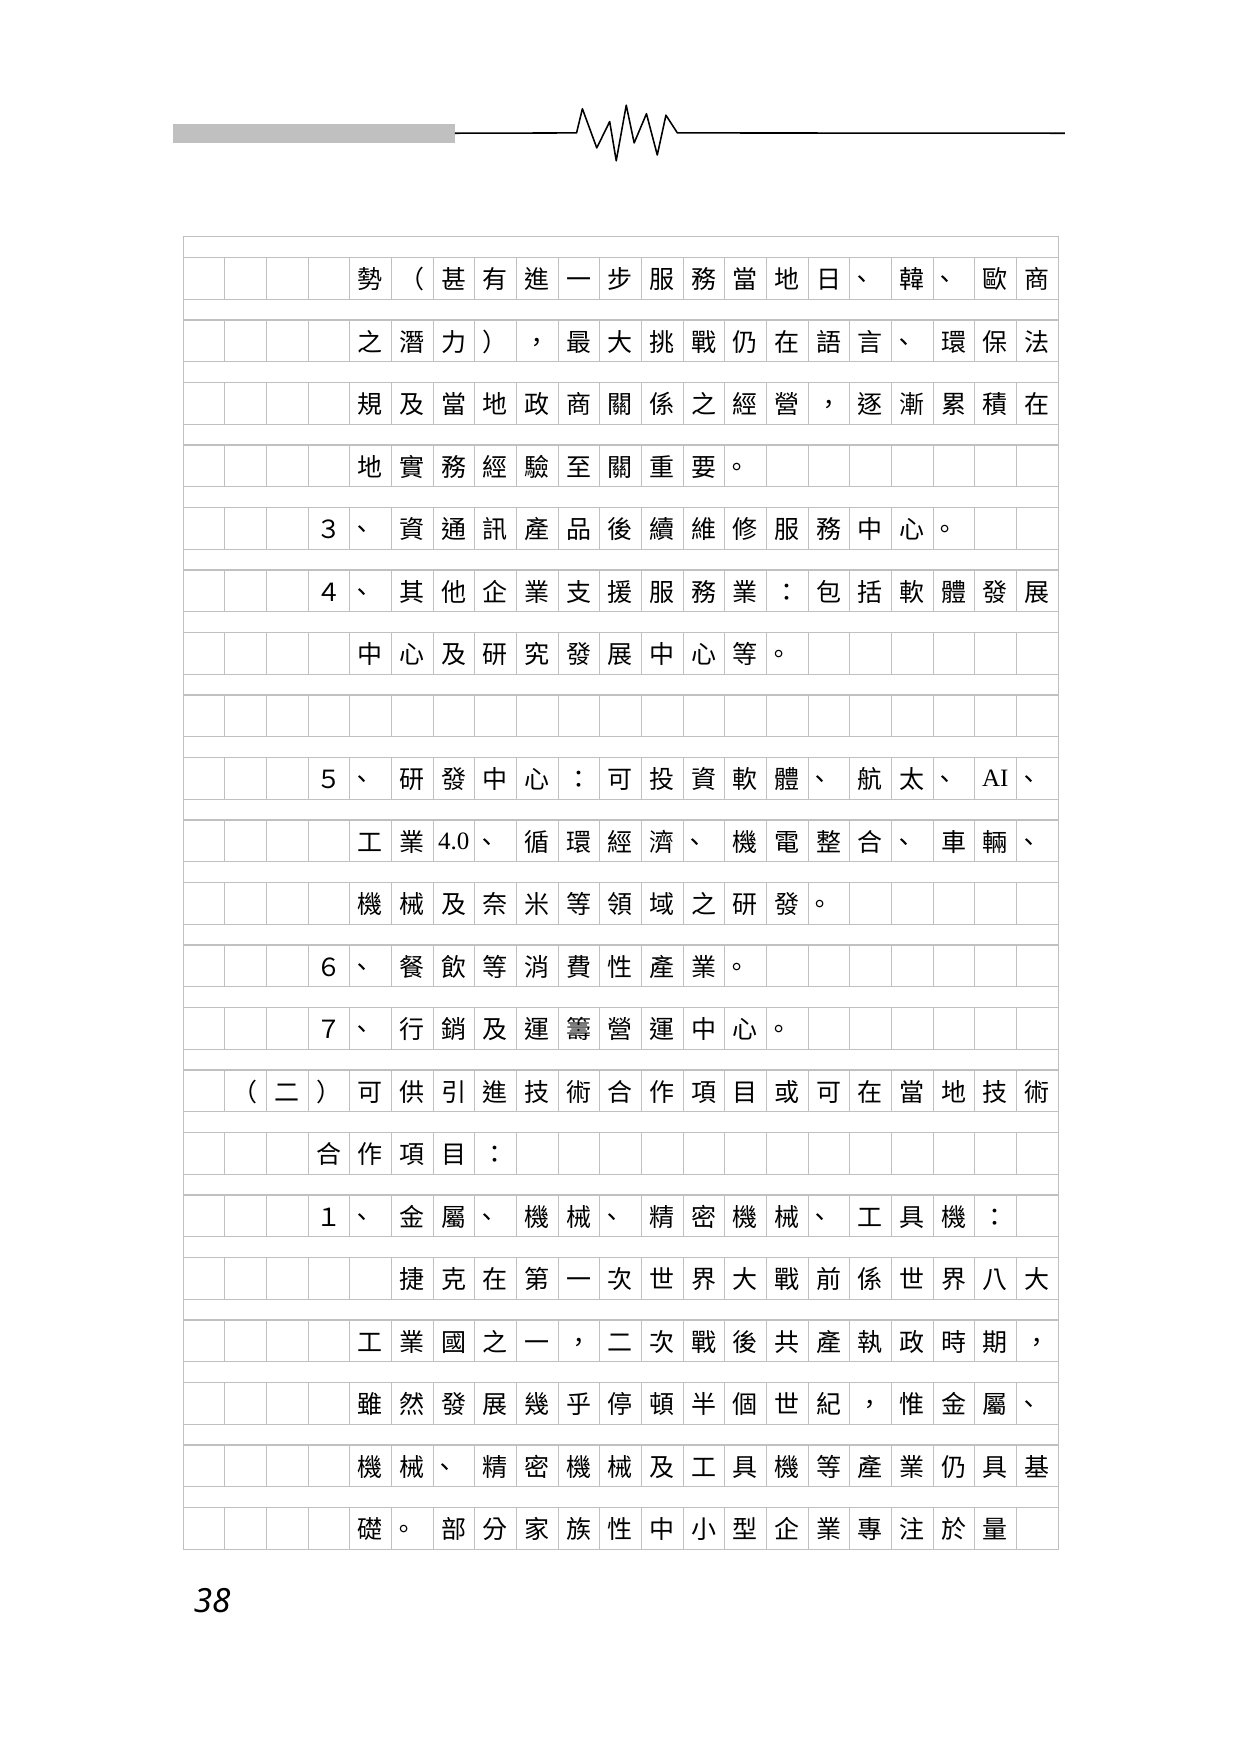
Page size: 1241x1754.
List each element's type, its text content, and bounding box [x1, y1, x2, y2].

text ６、餐飲等消費性產業。 [684, 946, 724, 986]
text ５、研發中心：可投資軟體、航太、AI、工業4.0、循環經濟、機電整合、車輛、機械及奈米等領域之研發。 [281, 800, 1058, 819]
text ６、餐飲等消費性產業。 [934, 946, 974, 986]
text ３、資通訊產品後續維修服務中心。 [642, 508, 683, 549]
text １、金屬、機械、精密機械、工具機： [600, 1196, 641, 1236]
text 地 [934, 1071, 974, 1111]
text 技 [975, 1071, 1016, 1111]
text ５、研發中心：可投資軟體、航太、AI、工業4.0、循環經濟、機電整合、車輛、機械及奈米等領域之研發。 [559, 883, 599, 924]
text ４、其他企業支援服務業：包括軟體發展中心及研究發展中心等。 [475, 633, 516, 674]
text ５、研發中心：可投資軟體、航太、AI、工業4.0、循環經濟、機電整合、車輛、機械及奈米等領域之研發。 [392, 821, 433, 861]
text ５、研發中心：可投資軟體、航太、AI、工業4.0、循環經濟、機電整合、車輛、機械及奈米等領域之研發。 [434, 883, 474, 924]
text ４、其他企業支援服務業：包括軟體發展中心及研究發展中心等。 [809, 633, 849, 674]
text [642, 1133, 683, 1174]
text [207, 1112, 1058, 1132]
text ５、研發中心：可投資軟體、航太、AI、工業4.0、循環經濟、機電整合、車輛、機械及奈米等領域之研發。 [434, 821, 474, 861]
text ７、行銷及運籌營運中心。 [850, 1008, 891, 1049]
text 捷克在第一次世界大戰前係世界八大工業國之一，二次戰後共產執政時期，雖然發展幾乎停頓半個世紀，惟金屬、機械、精密機械及工具機等產業仍具基礎。部分家族性中小型企業專注於量小、客製化生產，並積極研發精進，生產高附加價值之產品，頗具世界競爭力及未來潛力，駐捷克經濟組實地拜訪，發現該等捷商均已與世界各國（含臺灣、瑞士、瑞典等）建立綿密之國際分工網絡，有進一步與我商技術合作之潛力。自1990年改革開放迄今逾30年，部分企業因第二代或第三代無意接手經營，我商如欲接手，可以透過捷克投資發展局接洽媒合。 [330, 1425, 1058, 1444]
text ５、研發中心：可投資軟體、航太、AI、工業4.0、循環經濟、機電整合、車輛、機械及奈米等領域之研發。 [350, 883, 391, 924]
text ３、資通訊產品後續維修服務中心。 [892, 508, 933, 549]
text ６、餐飲等消費性產業。 [475, 946, 516, 986]
text （ [225, 1071, 266, 1111]
text ３、資通訊產品後續維修服務中心。 [725, 508, 766, 549]
text ３、資通訊產品後續維修服務中心。 [434, 508, 474, 549]
text ７、行銷及運籌營運中心。 [642, 1008, 683, 1049]
text ３、資通訊產品後續維修服務中心。 [975, 508, 1016, 549]
text ６、餐飲等消費性產業。 [1017, 946, 1058, 986]
text １、金屬、機械、精密機械、工具機： [281, 1196, 308, 1236]
text ３、資通訊產品後續維修服務中心。 [767, 508, 808, 549]
text ４、其他企業支援服務業：包括軟體發展中心及研究發展中心等。 [684, 633, 724, 674]
text ６、餐飲等消費性產業。 [434, 946, 474, 986]
text ４、其他企業支援服務業：包括軟體發展中心及研究發展中心等。 [281, 612, 1058, 632]
text [809, 1133, 849, 1174]
text 作 [642, 1071, 683, 1111]
text ７、行銷及運籌營運中心。 [809, 1008, 849, 1049]
text ５、研發中心：可投資軟體、航太、AI、工業4.0、循環經濟、機電整合、車輛、機械及奈米等領域之研發。 [809, 821, 849, 861]
text ６、餐飲等消費性產業。 [559, 946, 599, 986]
text ３、資通訊產品後續維修服務中心。 [559, 508, 599, 549]
text ３、資通訊產品後續維修服務中心。 [1017, 508, 1058, 549]
text ６、餐飲等消費性產業。 [642, 946, 683, 986]
text ６、餐飲等消費性產業。 [281, 925, 1058, 944]
text ４、其他企業支援服務業：包括軟體發展中心及研究發展中心等。 [350, 571, 391, 611]
text [207, 1050, 1058, 1069]
text 引 [434, 1071, 474, 1111]
text ６、餐飲等消費性產業。 [767, 946, 808, 986]
text ５、研發中心：可投資軟體、航太、AI、工業4.0、循環經濟、機電整合、車輛、機械及奈米等領域之研發。 [281, 737, 1058, 757]
text ４、其他企業支援服務業：包括軟體發展中心及研究發展中心等。 [684, 571, 724, 611]
text ７、行銷及運籌營運中心。 [684, 1008, 724, 1049]
text ３、資通訊產品後續維修服務中心。 [809, 508, 849, 549]
text ５、研發中心：可投資軟體、航太、AI、工業4.0、循環經濟、機電整合、車輛、機械及奈米等領域之研發。 [600, 883, 641, 924]
text ５、研發中心：可投資軟體、航太、AI、工業4.0、循環經濟、機電整合、車輛、機械及奈米等領域之研發。 [475, 758, 516, 799]
text ７、行銷及運籌營運中心。 [309, 1008, 349, 1049]
text [934, 1133, 974, 1174]
text ７、行銷及運籌營運中心。 [892, 1008, 933, 1049]
text [850, 1133, 891, 1174]
text ６、餐飲等消費性產業。 [281, 946, 308, 986]
text ５、研發中心：可投資軟體、航太、AI、工業4.0、循環經濟、機電整合、車輛、機械及奈米等領域之研發。 [642, 758, 683, 799]
text ２、資通訊產業之周邊服務業：伴隨我資通訊大廠之周邊服務業，如成品之紙箱包裝業，廢料之資源回收業等，臺商相對在地捷商有價格競爭力及靈活性等優勢（甚有進一步服務當地日、韓、歐商之潛力），最大挑戰仍在語言、環保法規及當地政商關係之經營，逐漸累積在地實務經驗至關重要。 [281, 362, 1058, 382]
text 在 [850, 1071, 891, 1111]
text ５、研發中心：可投資軟體、航太、AI、工業4.0、循環經濟、機電整合、車輛、機械及奈米等領域之研發。 [809, 883, 849, 924]
text ６、餐飲等消費性產業。 [600, 946, 641, 986]
text ５、研發中心：可投資軟體、航太、AI、工業4.0、循環經濟、機電整合、車輛、機械及奈米等領域之研發。 [684, 883, 724, 924]
text ５、研發中心：可投資軟體、航太、AI、工業4.0、循環經濟、機電整合、車輛、機械及奈米等領域之研發。 [892, 758, 933, 799]
text 捷克在第一次世界大戰前係世界八大工業國之一，二次戰後共產執政時期，雖然發展幾乎停頓半個世紀，惟金屬、機械、精密機械及工具機等產業仍具基礎。部分家族性中小型企業專注於量小、客製化生產，並積極研發精進，生產高附加價值之產品，頗具世界競爭力及未來潛力，駐捷克經濟組實地拜訪，發現該等捷商均已與世界各國（含臺灣、瑞士、瑞典等）建立綿密之國際分工網絡，有進一步與我商技術合作之潛力。自1990年改革開放迄今逾30年，部分企業因第二代或第三代無意接手經營，我商如欲接手，可以透過捷克投資發展局接洽媒合。 [330, 1237, 1058, 1257]
text １、金屬、機械、精密機械、工具機： [309, 1196, 349, 1236]
text ４、其他企業支援服務業：包括軟體發展中心及研究發展中心等。 [281, 633, 308, 674]
text [725, 1133, 766, 1174]
text ７、行銷及運籌營運中心。 [434, 1008, 474, 1049]
text ６、餐飲等消費性產業。 [350, 946, 391, 986]
text ３、資通訊產品後續維修服務中心。 [281, 508, 308, 549]
text １、金屬、機械、精密機械、工具機： [1017, 1196, 1058, 1236]
text ７、行銷及運籌營運中心。 [392, 1008, 433, 1049]
text ５、研發中心：可投資軟體、航太、AI、工業4.0、循環經濟、機電整合、車輛、機械及奈米等領域之研發。 [934, 883, 974, 924]
text １、金屬、機械、精密機械、工具機： [434, 1196, 474, 1236]
text ４、其他企業支援服務業：包括軟體發展中心及研究發展中心等。 [809, 571, 849, 611]
text 合 [309, 1133, 349, 1174]
text ５、研發中心：可投資軟體、航太、AI、工業4.0、循環經濟、機電整合、車輛、機械及奈米等領域之研發。 [281, 821, 308, 861]
text １、金屬、機械、精密機械、工具機： [392, 1196, 433, 1236]
text 目 [725, 1071, 766, 1111]
text ４、其他企業支援服務業：包括軟體發展中心及研究發展中心等。 [517, 571, 558, 611]
text 可 [809, 1071, 849, 1111]
text ４、其他企業支援服務業：包括軟體發展中心及研究發展中心等。 [642, 633, 683, 674]
text ４、其他企業支援服務業：包括軟體發展中心及研究發展中心等。 [559, 633, 599, 674]
text [892, 1133, 933, 1174]
text ７、行銷及運籌營運中心。 [517, 1008, 558, 1049]
text ７、行銷及運籌營運中心。 [281, 987, 1058, 1007]
text ３、資通訊產品後續維修服務中心。 [350, 508, 391, 549]
text ５、研發中心：可投資軟體、航太、AI、工業4.0、循環經濟、機電整合、車輛、機械及奈米等領域之研發。 [309, 758, 349, 799]
text 二 [267, 1071, 308, 1111]
text 作 [350, 1133, 391, 1174]
text [559, 1133, 599, 1174]
text １、金屬、機械、精密機械、工具機： [475, 1196, 516, 1236]
text ３、資通訊產品後續維修服務中心。 [309, 508, 349, 549]
text ２、資通訊產業之周邊服務業：伴隨我資通訊大廠之周邊服務業，如成品之紙箱包裝業，廢料之資源回收業等，臺商相對在地捷商有價格競爭力及靈活性等優勢（甚有進一步服務當地日、韓、歐商之潛力），最大挑戰仍在語言、環保法規及當地政商關係之經營，逐漸累積在地實務經驗至關重要。 [281, 425, 1058, 444]
text ４、其他企業支援服務業：包括軟體發展中心及研究發展中心等。 [767, 633, 808, 674]
text １、金屬、機械、精密機械、工具機： [517, 1196, 558, 1236]
text ６、餐飲等消費性產業。 [309, 946, 349, 986]
text [517, 1133, 558, 1174]
text ４、其他企業支援服務業：包括軟體發展中心及研究發展中心等。 [1017, 571, 1058, 611]
text １、金屬、機械、精密機械、工具機： [934, 1196, 974, 1236]
text ６、餐飲等消費性產業。 [725, 946, 766, 986]
text ５、研發中心：可投資軟體、航太、AI、工業4.0、循環經濟、機電整合、車輛、機械及奈米等領域之研發。 [767, 883, 808, 924]
text １、金屬、機械、精密機械、工具機： [559, 1196, 599, 1236]
text ６、餐飲等消費性產業。 [517, 946, 558, 986]
text ４、其他企業支援服務業：包括軟體發展中心及研究發展中心等。 [892, 571, 933, 611]
text ５、研發中心：可投資軟體、航太、AI、工業4.0、循環經濟、機電整合、車輛、機械及奈米等領域之研發。 [559, 758, 599, 799]
text [767, 1133, 808, 1174]
text ５、研發中心：可投資軟體、航太、AI、工業4.0、循環經濟、機電整合、車輛、機械及奈米等領域之研發。 [850, 883, 891, 924]
text [207, 1133, 224, 1174]
text ５、研發中心：可投資軟體、航太、AI、工業4.0、循環經濟、機電整合、車輛、機械及奈米等領域之研發。 [600, 821, 641, 861]
text １、金屬、機械、精密機械、工具機： [642, 1196, 683, 1236]
text 合 [600, 1071, 641, 1111]
text ５、研發中心：可投資軟體、航太、AI、工業4.0、循環經濟、機電整合、車輛、機械及奈米等領域之研發。 [892, 821, 933, 861]
text １、金屬、機械、精密機械、工具機： [809, 1196, 849, 1236]
text ６、餐飲等消費性產業。 [809, 946, 849, 986]
text ） [309, 1071, 349, 1111]
text ５、研發中心：可投資軟體、航太、AI、工業4.0、循環經濟、機電整合、車輛、機械及奈米等領域之研發。 [517, 758, 558, 799]
text １、金屬、機械、精密機械、工具機： [892, 1196, 933, 1236]
text ５、研發中心：可投資軟體、航太、AI、工業4.0、循環經濟、機電整合、車輛、機械及奈米等領域之研發。 [725, 883, 766, 924]
text ７、行銷及運籌營運中心。 [767, 1008, 808, 1049]
text ５、研發中心：可投資軟體、航太、AI、工業4.0、循環經濟、機電整合、車輛、機械及奈米等領域之研發。 [392, 883, 433, 924]
text ４、其他企業支援服務業：包括軟體發展中心及研究發展中心等。 [850, 571, 891, 611]
text [207, 1071, 224, 1111]
text ６、餐飲等消費性產業。 [392, 946, 433, 986]
text ３、資通訊產品後續維修服務中心。 [850, 508, 891, 549]
text ３、資通訊產品後續維修服務中心。 [684, 508, 724, 549]
text ５、研發中心：可投資軟體、航太、AI、工業4.0、循環經濟、機電整合、車輛、機械及奈米等領域之研發。 [281, 758, 308, 799]
text ４、其他企業支援服務業：包括軟體發展中心及研究發展中心等。 [559, 571, 599, 611]
text 技 [517, 1071, 558, 1111]
text [1017, 1133, 1058, 1174]
text ５、研發中心：可投資軟體、航太、AI、工業4.0、循環經濟、機電整合、車輛、機械及奈米等領域之研發。 [434, 758, 474, 799]
text ５、研發中心：可投資軟體、航太、AI、工業4.0、循環經濟、機電整合、車輛、機械及奈米等領域之研發。 [281, 862, 1058, 882]
text 捷克在第一次世界大戰前係世界八大工業國之一，二次戰後共產執政時期，雖然發展幾乎停頓半個世紀，惟金屬、機械、精密機械及工具機等產業仍具基礎。部分家族性中小型企業專注於量小、客製化生產，並積極研發精進，生產高附加價值之產品，頗具世界競爭力及未來潛力，駐捷克經濟組實地拜訪，發現該等捷商均已與世界各國（含臺灣、瑞士、瑞典等）建立綿密之國際分工網絡，有進一步與我商技術合作之潛力。自1990年改革開放迄今逾30年，部分企業因第二代或第三代無意接手經營，我商如欲接手，可以透過捷克投資發展局接洽媒合。 [330, 1300, 1058, 1319]
text ６、餐飲等消費性產業。 [892, 946, 933, 986]
text ５、研發中心：可投資軟體、航太、AI、工業4.0、循環經濟、機電整合、車輛、機械及奈米等領域之研發。 [309, 883, 349, 924]
text １、金屬、機械、精密機械、工具機： [767, 1196, 808, 1236]
text ５、研發中心：可投資軟體、航太、AI、工業4.0、循環經濟、機電整合、車輛、機械及奈米等領域之研發。 [684, 758, 724, 799]
text １、金屬、機械、精密機械、工具機： [725, 1196, 766, 1236]
text ４、其他企業支援服務業：包括軟體發展中心及研究發展中心等。 [850, 633, 891, 674]
text ： [475, 1133, 516, 1174]
text ３、資通訊產品後續維修服務中心。 [600, 508, 641, 549]
text ４、其他企業支援服務業：包括軟體發展中心及研究發展中心等。 [392, 633, 433, 674]
text ５、研發中心：可投資軟體、航太、AI、工業4.0、循環經濟、機電整合、車輛、機械及奈米等領域之研發。 [934, 758, 974, 799]
text ４、其他企業支援服務業：包括軟體發展中心及研究發展中心等。 [1017, 633, 1058, 674]
text ３、資通訊產品後續維修服務中心。 [475, 508, 516, 549]
text ５、研發中心：可投資軟體、航太、AI、工業4.0、循環經濟、機電整合、車輛、機械及奈米等領域之研發。 [850, 821, 891, 861]
text ５、研發中心：可投資軟體、航太、AI、工業4.0、循環經濟、機電整合、車輛、機械及奈米等領域之研發。 [309, 821, 349, 861]
text ７、行銷及運籌營運中心。 [350, 1008, 391, 1049]
text ５、研發中心：可投資軟體、航太、AI、工業4.0、循環經濟、機電整合、車輛、機械及奈米等領域之研發。 [600, 758, 641, 799]
text ３、資通訊產品後續維修服務中心。 [517, 508, 558, 549]
text 或 [767, 1071, 808, 1111]
text ５、研發中心：可投資軟體、航太、AI、工業4.0、循環經濟、機電整合、車輛、機械及奈米等領域之研發。 [350, 821, 391, 861]
text ２、資通訊產業之周邊服務業：伴隨我資通訊大廠之周邊服務業，如成品之紙箱包裝業，廢料之資源回收業等，臺商相對在地捷商有價格競爭力及靈活性等優勢（甚有進一步服務當地日、韓、歐商之潛力），最大挑戰仍在語言、環保法規及當地政商關係之經營，逐漸累積在地實務經驗至關重要。 [281, 300, 1058, 319]
text 目 [434, 1133, 474, 1174]
text ５、研發中心：可投資軟體、航太、AI、工業4.0、循環經濟、機電整合、車輛、機械及奈米等領域之研發。 [684, 821, 724, 861]
text ４、其他企業支援服務業：包括軟體發展中心及研究發展中心等。 [934, 571, 974, 611]
text ５、研發中心：可投資軟體、航太、AI、工業4.0、循環經濟、機電整合、車輛、機械及奈米等領域之研發。 [475, 821, 516, 861]
text 可 [350, 1071, 391, 1111]
text ４、其他企業支援服務業：包括軟體發展中心及研究發展中心等。 [475, 571, 516, 611]
text ４、其他企業支援服務業：包括軟體發展中心及研究發展中心等。 [725, 633, 766, 674]
text ３、資通訊產品後續維修服務中心。 [934, 508, 974, 549]
text ４、其他企業支援服務業：包括軟體發展中心及研究發展中心等。 [434, 633, 474, 674]
text ７、行銷及運籌營運中心。 [975, 1008, 1016, 1049]
text ５、研發中心：可投資軟體、航太、AI、工業4.0、循環經濟、機電整合、車輛、機械及奈米等領域之研發。 [1017, 758, 1058, 799]
text ３、資通訊產品後續維修服務中心。 [281, 487, 1058, 507]
text ５、研發中心：可投資軟體、航太、AI、工業4.0、循環經濟、機電整合、車輛、機械及奈米等領域之研發。 [975, 821, 1016, 861]
text ５、研發中心：可投資軟體、航太、AI、工業4.0、循環經濟、機電整合、車輛、機械及奈米等領域之研發。 [725, 821, 766, 861]
text ４、其他企業支援服務業：包括軟體發展中心及研究發展中心等。 [642, 571, 683, 611]
text 項 [684, 1071, 724, 1111]
text ４、其他企業支援服務業：包括軟體發展中心及研究發展中心等。 [281, 550, 1058, 569]
text ４、其他企業支援服務業：包括軟體發展中心及研究發展中心等。 [309, 633, 349, 674]
text １、金屬、機械、精密機械、工具機： [850, 1196, 891, 1236]
text ６、餐飲等消費性產業。 [850, 946, 891, 986]
text ７、行銷及運籌營運中心。 [600, 1008, 641, 1049]
text 項 [392, 1133, 433, 1174]
text 術 [559, 1071, 599, 1111]
text ５、研發中心：可投資軟體、航太、AI、工業4.0、循環經濟、機電整合、車輛、機械及奈米等領域之研發。 [975, 883, 1016, 924]
text ５、研發中心：可投資軟體、航太、AI、工業4.0、循環經濟、機電整合、車輛、機械及奈米等領域之研發。 [642, 821, 683, 861]
text ５、研發中心：可投資軟體、航太、AI、工業4.0、循環經濟、機電整合、車輛、機械及奈米等領域之研發。 [559, 821, 599, 861]
text ４、其他企業支援服務業：包括軟體發展中心及研究發展中心等。 [934, 633, 974, 674]
text ４、其他企業支援服務業：包括軟體發展中心及研究發展中心等。 [725, 571, 766, 611]
text ７、行銷及運籌營運中心。 [281, 1008, 308, 1049]
text １、金屬、機械、精密機械、工具機： [975, 1196, 1016, 1236]
text 供 [392, 1071, 433, 1111]
text ７、行銷及運籌營運中心。 [934, 1008, 974, 1049]
text ４、其他企業支援服務業：包括軟體發展中心及研究發展中心等。 [392, 571, 433, 611]
text ５、研發中心：可投資軟體、航太、AI、工業4.0、循環經濟、機電整合、車輛、機械及奈米等領域之研發。 [475, 883, 516, 924]
text 捷克在第一次世界大戰前係世界八大工業國之一，二次戰後共產執政時期，雖然發展幾乎停頓半個世紀，惟金屬、機械、精密機械及工具機等產業仍具基礎。部分家族性中小型企業專注於量小、客製化生產，並積極研發精進，生產高附加價值之產品，頗具世界競爭力及未來潛力，駐捷克經濟組實地拜訪，發現該等捷商均已與世界各國（含臺灣、瑞士、瑞典等）建立綿密之國際分工網絡，有進一步與我商技術合作之潛力。自1990年改革開放迄今逾30年，部分企業因第二代或第三代無意接手經營，我商如欲接手，可以透過捷克投資發展局接洽媒合。 [330, 1487, 1058, 1507]
text ４、其他企業支援服務業：包括軟體發展中心及研究發展中心等。 [892, 633, 933, 674]
text 術 [1017, 1071, 1058, 1111]
text ４、其他企業支援服務業：包括軟體發展中心及研究發展中心等。 [350, 633, 391, 674]
text [600, 1133, 641, 1174]
text ４、其他企業支援服務業：包括軟體發展中心及研究發展中心等。 [309, 571, 349, 611]
text 捷克在第一次世界大戰前係世界八大工業國之一，二次戰後共產執政時期，雖然發展幾乎停頓半個世紀，惟金屬、機械、精密機械及工具機等產業仍具基礎。部分家族性中小型企業專注於量小、客製化生產，並積極研發精進，生產高附加價值之產品，頗具世界競爭力及未來潛力，駐捷克經濟組實地拜訪，發現該等捷商均已與世界各國（含臺灣、瑞士、瑞典等）建立綿密之國際分工網絡，有進一步與我商技術合作之潛力。自1990年改革開放迄今逾30年，部分企業因第二代或第三代無意接手經營，我商如欲接手，可以透過捷克投資發展局接洽媒合。 [330, 1362, 1058, 1382]
text ５、研發中心：可投資軟體、航太、AI、工業4.0、循環經濟、機電整合、車輛、機械及奈米等領域之研發。 [1017, 821, 1058, 861]
text ７、行銷及運籌營運中心。 [475, 1008, 516, 1049]
text ５、研發中心：可投資軟體、航太、AI、工業4.0、循環經濟、機電整合、車輛、機械及奈米等領域之研發。 [767, 758, 808, 799]
text ４、其他企業支援服務業：包括軟體發展中心及研究發展中心等。 [767, 571, 808, 611]
text ５、研發中心：可投資軟體、航太、AI、工業4.0、循環經濟、機電整合、車輛、機械及奈米等領域之研發。 [350, 758, 391, 799]
text ３、資通訊產品後續維修服務中心。 [392, 508, 433, 549]
text ４、其他企業支援服務業：包括軟體發展中心及研究發展中心等。 [281, 571, 308, 611]
text [267, 1133, 308, 1174]
text [684, 1133, 724, 1174]
text ２、資通訊產業之周邊服務業：伴隨我資通訊大廠之周邊服務業，如成品之紙箱包裝業，廢料之資源回收業等，臺商相對在地捷商有價格競爭力及靈活性等優勢（甚有進一步服務當地日、韓、歐商之潛力），最大挑戰仍在語言、環保法規及當地政商關係之經營，逐漸累積在地實務經驗至關重要。 [281, 237, 1058, 257]
text ５、研發中心：可投資軟體、航太、AI、工業4.0、循環經濟、機電整合、車輛、機械及奈米等領域之研發。 [517, 821, 558, 861]
text [975, 1133, 1016, 1174]
text １、金屬、機械、精密機械、工具機： [281, 1175, 1058, 1194]
text ５、研發中心：可投資軟體、航太、AI、工業4.0、循環經濟、機電整合、車輛、機械及奈米等領域之研發。 [281, 883, 308, 924]
text ５、研發中心：可投資軟體、航太、AI、工業4.0、循環經濟、機電整合、車輛、機械及奈米等領域之研發。 [767, 821, 808, 861]
text ５、研發中心：可投資軟體、航太、AI、工業4.0、循環經濟、機電整合、車輛、機械及奈米等領域之研發。 [934, 821, 974, 861]
text ４、其他企業支援服務業：包括軟體發展中心及研究發展中心等。 [975, 571, 1016, 611]
text [225, 1133, 266, 1174]
text ５、研發中心：可投資軟體、航太、AI、工業4.0、循環經濟、機電整合、車輛、機械及奈米等領域之研發。 [809, 758, 849, 799]
text ５、研發中心：可投資軟體、航太、AI、工業4.0、循環經濟、機電整合、車輛、機械及奈米等領域之研發。 [892, 883, 933, 924]
text ５、研發中心：可投資軟體、航太、AI、工業4.0、循環經濟、機電整合、車輛、機械及奈米等領域之研發。 [517, 883, 558, 924]
text ５、研發中心：可投資軟體、航太、AI、工業4.0、循環經濟、機電整合、車輛、機械及奈米等領域之研發。 [642, 883, 683, 924]
text ６、餐飲等消費性產業。 [975, 946, 1016, 986]
text ４、其他企業支援服務業：包括軟體發展中心及研究發展中心等。 [600, 633, 641, 674]
text ５、研發中心：可投資軟體、航太、AI、工業4.0、循環經濟、機電整合、車輛、機械及奈米等領域之研發。 [850, 758, 891, 799]
text 進 [475, 1071, 516, 1111]
text ４、其他企業支援服務業：包括軟體發展中心及研究發展中心等。 [975, 633, 1016, 674]
text １、金屬、機械、精密機械、工具機： [684, 1196, 724, 1236]
text ５、研發中心：可投資軟體、航太、AI、工業4.0、循環經濟、機電整合、車輛、機械及奈米等領域之研發。 [725, 758, 766, 799]
text ７、行銷及運籌營運中心。 [725, 1008, 766, 1049]
text ５、研發中心：可投資軟體、航太、AI、工業4.0、循環經濟、機電整合、車輛、機械及奈米等領域之研發。 [392, 758, 433, 799]
text ４、其他企業支援服務業：包括軟體發展中心及研究發展中心等。 [434, 571, 474, 611]
text ４、其他企業支援服務業：包括軟體發展中心及研究發展中心等。 [600, 571, 641, 611]
text 當 [892, 1071, 933, 1111]
text ５、研發中心：可投資軟體、航太、AI、工業4.0、循環經濟、機電整合、車輛、機械及奈米等領域之研發。 [975, 758, 1016, 799]
text ７、行銷及運籌營運中心。 [559, 1008, 599, 1049]
text ７、行銷及運籌營運中心。 [1017, 1008, 1058, 1049]
text １、金屬、機械、精密機械、工具機： [350, 1196, 391, 1236]
text ５、研發中心：可投資軟體、航太、AI、工業4.0、循環經濟、機電整合、車輛、機械及奈米等領域之研發。 [1017, 883, 1058, 924]
text ４、其他企業支援服務業：包括軟體發展中心及研究發展中心等。 [517, 633, 558, 674]
